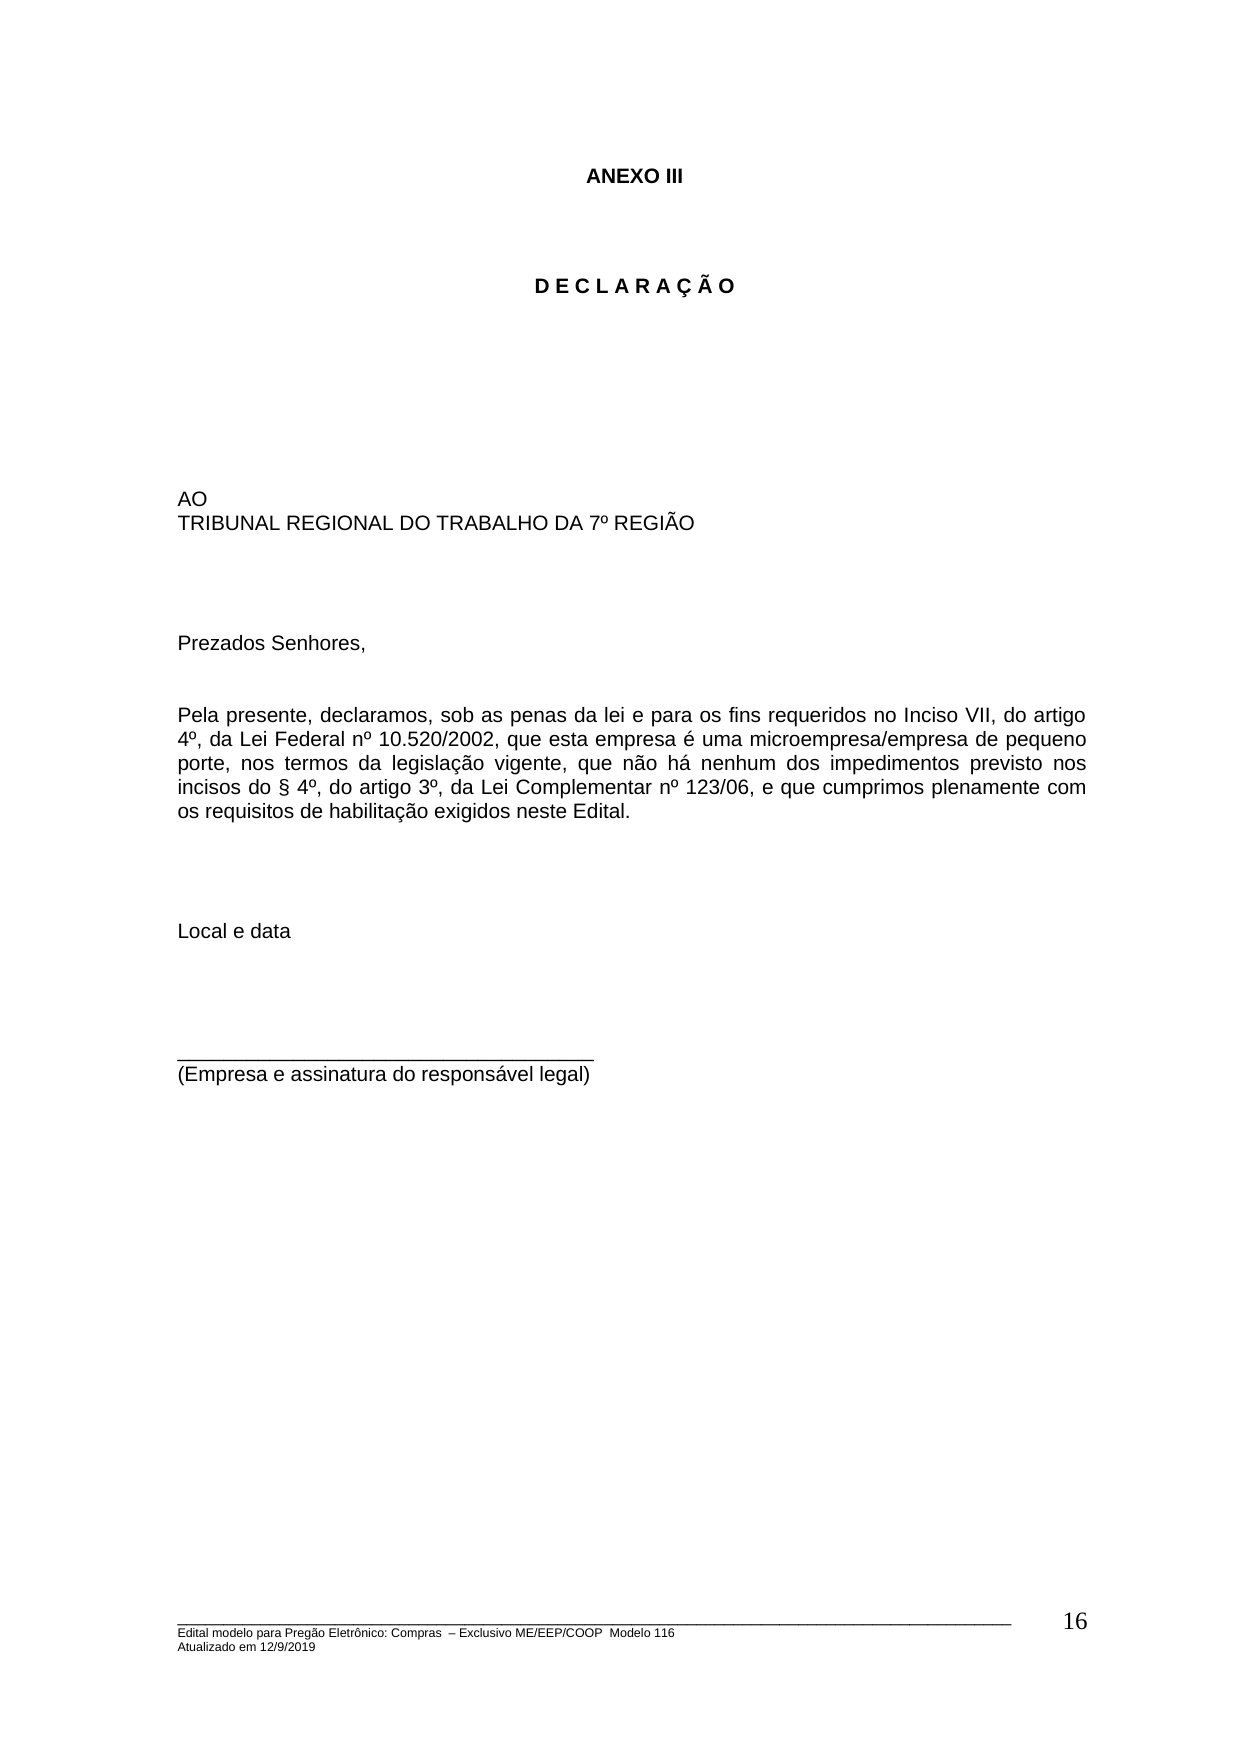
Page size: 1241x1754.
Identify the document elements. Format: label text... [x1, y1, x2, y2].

text Pela presente, declaramos, sob as penas da lei e para os fins requeridos no Inciso VII, do artigo 4º, da Lei Federal nº 10.520/2002, que esta empresa é uma microempresa/empresa de pequeno porte, nos termos da legislação vigente, que não há nenhum dos impedimentos previsto nos incisos do § 4º, do artigo 3º, da Lei Complementar nº 123/06, e que cumprimos plenamente com os requisitos de habilitação exigidos neste Edital. [177, 703, 1087, 823]
text Prezados Senhores, [177, 631, 1087, 655]
text ____________________________________ [177, 1038, 1087, 1062]
text TRIBUNAL REGIONAL DO TRABALHO DA 7º REGIÃO [177, 511, 1087, 535]
subtitle D E C L A R A Ç Ã O [177, 274, 1092, 298]
text AO [177, 487, 1087, 511]
text Local e data [177, 918, 1087, 942]
text (Empresa e assinatura do responsável legal) [177, 1062, 1087, 1086]
subtitle ANEXO III [177, 163, 1092, 187]
